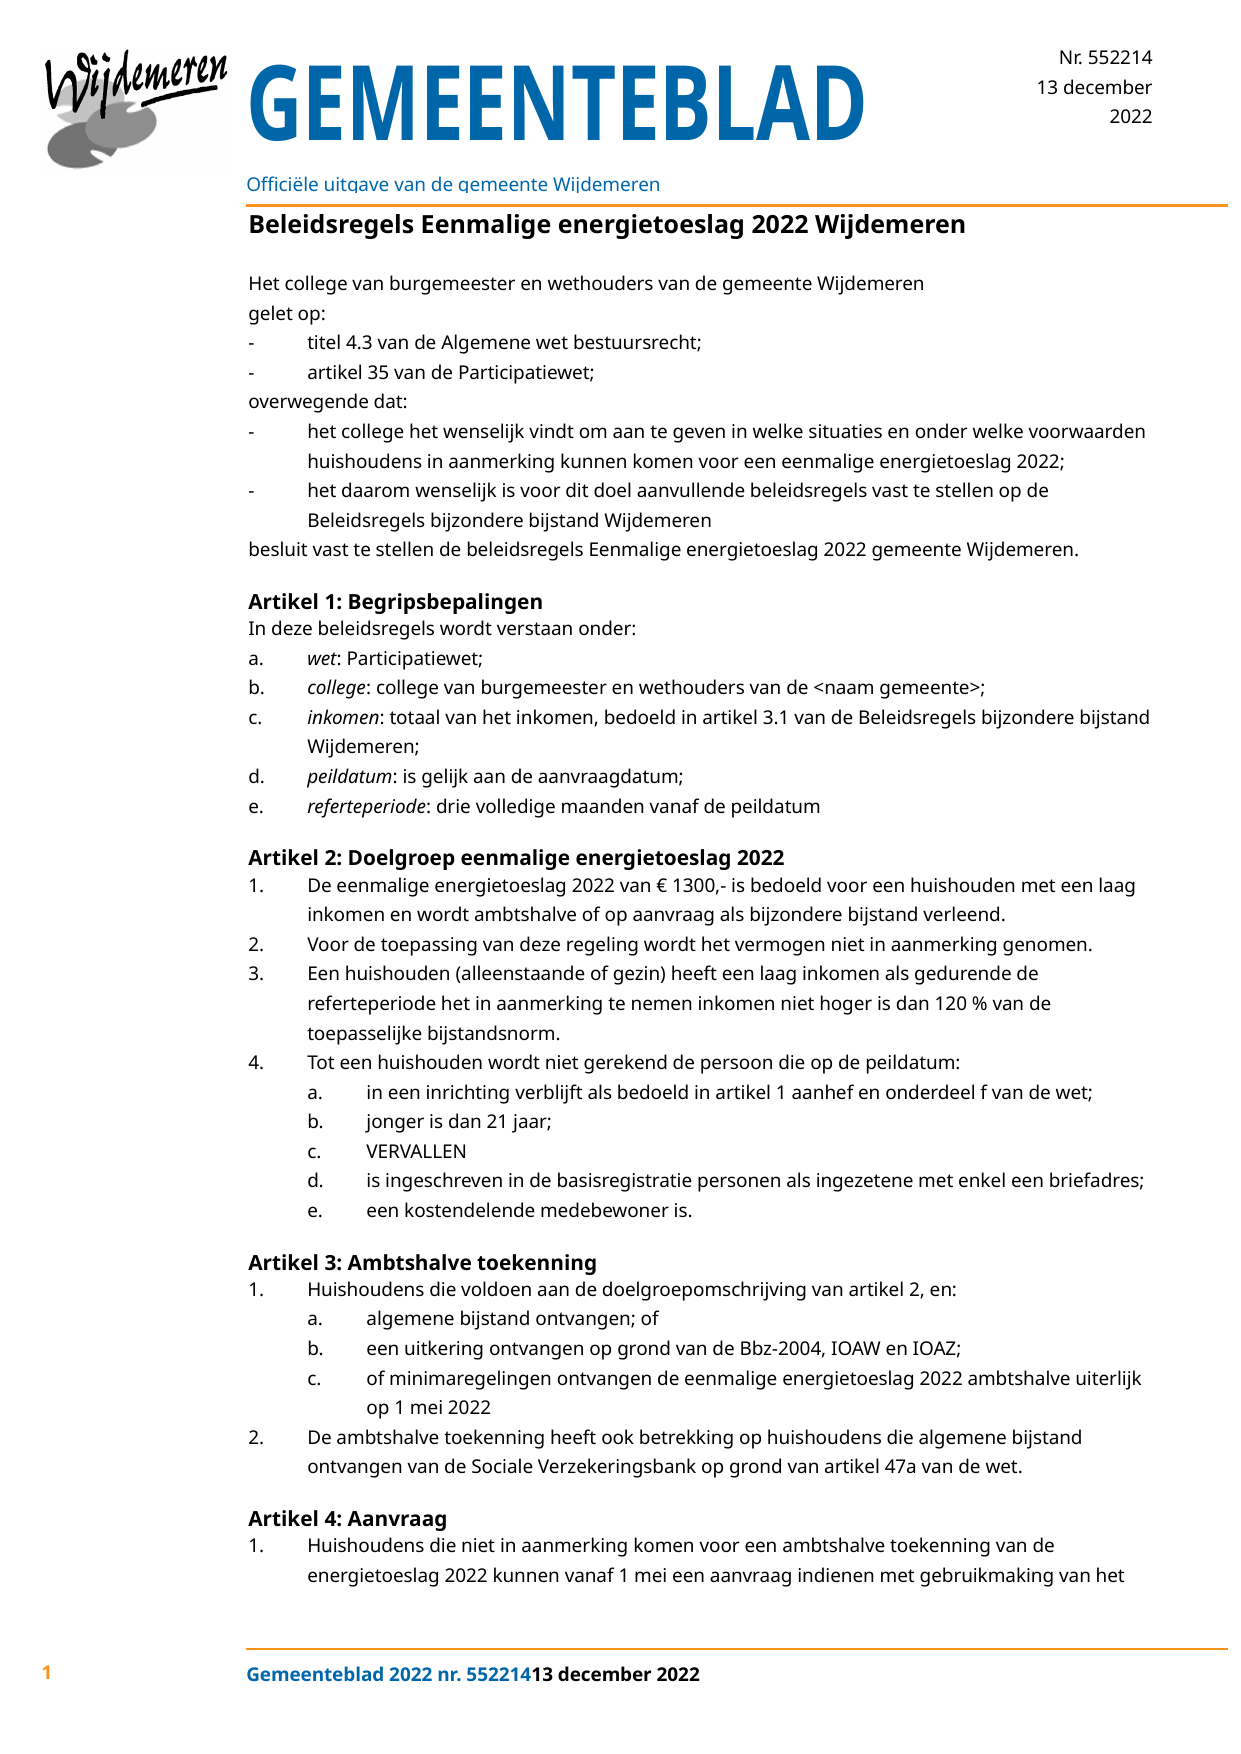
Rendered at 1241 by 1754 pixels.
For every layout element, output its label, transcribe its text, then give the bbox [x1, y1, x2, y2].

text Artikel 2: Doelgroep eenmalige energietoeslag 2022 [248, 843, 1152, 872]
list college: college van burgemeester en wethouders van de <naam gemeente>; [248, 674, 1152, 700]
list Huishoudens die niet in aanmerking komen voor een ambtshalve toekenning van de energietoeslag 2022 kunnen vanaf 1 mei een aanvraag indienen met gebruikmaking van het [248, 1532, 1152, 1588]
list artikel 35 van de Participatiewet; [248, 359, 1152, 385]
list een kostendelende medebewoner is. [307, 1197, 1152, 1223]
list peildatum: is gelijk aan de aanvraagdatum; [248, 763, 1152, 789]
list in een inrichting verblijft als bedoeld in artikel 1 aanhef en onderdeel f van de wet; [307, 1079, 1152, 1104]
text Beleidsregels Eenmalige energietoeslag 2022 Wijdemeren [248, 207, 1152, 241]
text besluit vast te stellen de beleidsregels Eenmalige energietoeslag 2022 gemeente Wijdemeren. [248, 537, 1152, 562]
list algemene bijstand ontvangen; of [307, 1306, 1152, 1331]
list is ingeschreven in de basisregistratie personen als ingezetene met enkel een briefadres; [307, 1168, 1152, 1193]
text overwegende dat: [248, 389, 1152, 414]
list wet: Participatiewet; [248, 645, 1152, 671]
list De eenmalige energietoeslag 2022 van € 1300,- is bedoeld voor een huishouden met een laag inkomen en wordt ambtshalve of op aanvraag als bijzondere bijstand verleend. [248, 872, 1152, 927]
list een uitkering ontvangen op grond van de Bbz-2004, IOAW en IOAZ; [307, 1335, 1152, 1361]
list het daarom wenselijk is voor dit doel aanvullende beleidsregels vast te stellen op de Beleidsregels bijzondere bijstand Wijdemeren [248, 477, 1152, 533]
list titel 4.3 van de Algemene wet bestuursrecht; [248, 329, 1152, 355]
text Artikel 3: Ambtshalve toekenning [248, 1248, 1152, 1276]
list Huishoudens die voldoen aan de doelgroepomschrijving van artikel 2, en: [248, 1276, 1152, 1302]
list referteperiode: drie volledige maanden vanaf de peildatum [248, 793, 1152, 819]
text Artikel 1: Begripsbepalingen [248, 587, 1152, 615]
text Artikel 4: Aanvraag [248, 1504, 1152, 1532]
list of minimaregelingen ontvangen de eenmalige energietoeslag 2022 ambtshalve uiterlijk op 1 mei 2022 [307, 1365, 1152, 1420]
list Een huishouden (alleenstaande of gezin) heeft een laag inkomen als gedurende de referteperiode het in aanmerking te nemen inkomen niet hoger is dan 120 % van de toepasselijke bijstandsnorm. [248, 961, 1152, 1045]
list Voor de toepassing van deze regeling wordt het vermogen niet in aanmerking genomen. [248, 931, 1152, 957]
list De ambtshalve toekenning heeft ook betrekking op huishoudens die algemene bijstand ontvangen van de Sociale Verzekeringsbank op grond van artikel 47a van de wet. [248, 1424, 1152, 1479]
list inkomen: totaal van het inkomen, bedoeld in artikel 3.1 van de Beleidsregels bijzondere bijstand Wijdemeren; [248, 704, 1152, 759]
list VERVALLEN [307, 1138, 1152, 1164]
picture [41, 47, 231, 172]
list Tot een huishouden wordt niet gerekend de persoon die op de peildatum: [248, 1049, 1152, 1075]
text Het college van burgemeester en wethouders van de gemeente Wijdemeren [248, 270, 1152, 296]
list jonger is dan 21 jaar; [307, 1108, 1152, 1134]
list het college het wenselijk vindt om aan te geven in welke situaties en onder welke voorwaarden huishoudens in aanmerking kunnen komen voor een eenmalige energietoeslag 2022; [248, 418, 1152, 473]
text gelet op: [248, 300, 1152, 326]
text In deze beleidsregels wordt verstaan onder: [248, 615, 1152, 641]
